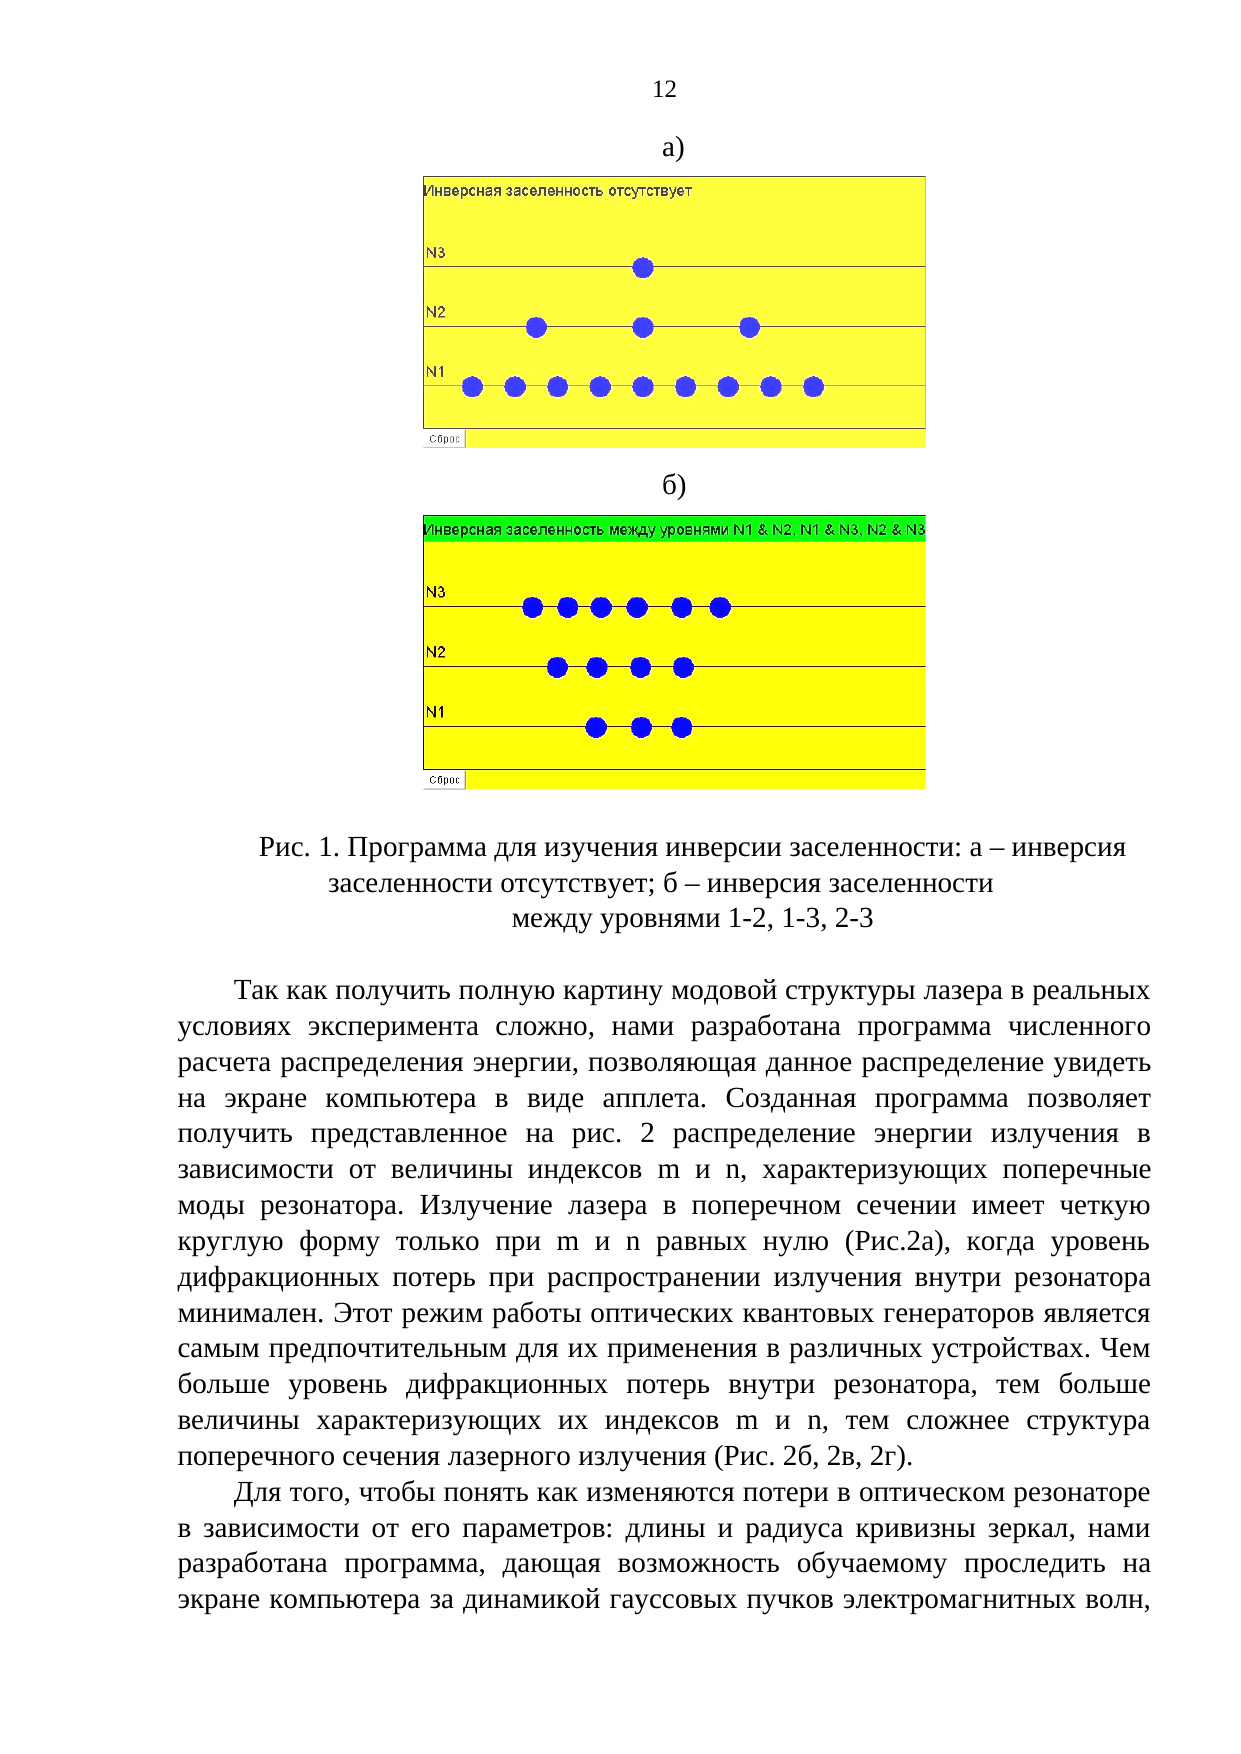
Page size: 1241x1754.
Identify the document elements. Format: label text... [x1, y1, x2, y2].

text [422, 176, 926, 448]
text между уровнями 1-2, 1-3, 2-3 [177, 901, 1152, 934]
text Рис. 1. Программа для изучения инверсии заселенности: а – инверсия заселенности отсутствует; б – инверсия заселенности [177, 829, 1152, 898]
text б) [662, 467, 724, 501]
text Для того, чтобы понять как изменяются потери в оптическом резонаторе в зависимости от его параметров: длины и радиуса кривизны зеркал, нами разработана программа, дающая возможность обучаемому проследить на экране компьютера за динамикой гауссовых пучков электромагнитных волн, [177, 1474, 1152, 1615]
text а) [662, 129, 724, 163]
text Так как получить полную картину модовой структуры лазера в реальных условиях эксперимента сложно, нами разработана программа численного расчета распределения энергии, позволяющая данное распределение увидеть на экране компьютера в виде апплета. Созданная программа позволяет получить представленное на рис. 2 распределение энергии излучения в зависимости от величины индексов m и n, характеризующих поперечные моды резонатора. Излучение лазера в поперечном сечении имеет четкую круглую форму только при m и n равных нулю (Рис.2а), когда уровень дифракционных потерь при распространении излучения внутри резонатора минимален. Этот режим работы оптических квантовых генераторов является самым предпочтительным для их применения в различных устройствах. Чем больше уровень дифракционных потерь внутри резонатора, тем больше величины характеризующих их индексов m и n, тем сложнее структура поперечного сечения лазерного излучения (Рис. 2б, 2в, 2г). [177, 972, 1152, 1472]
